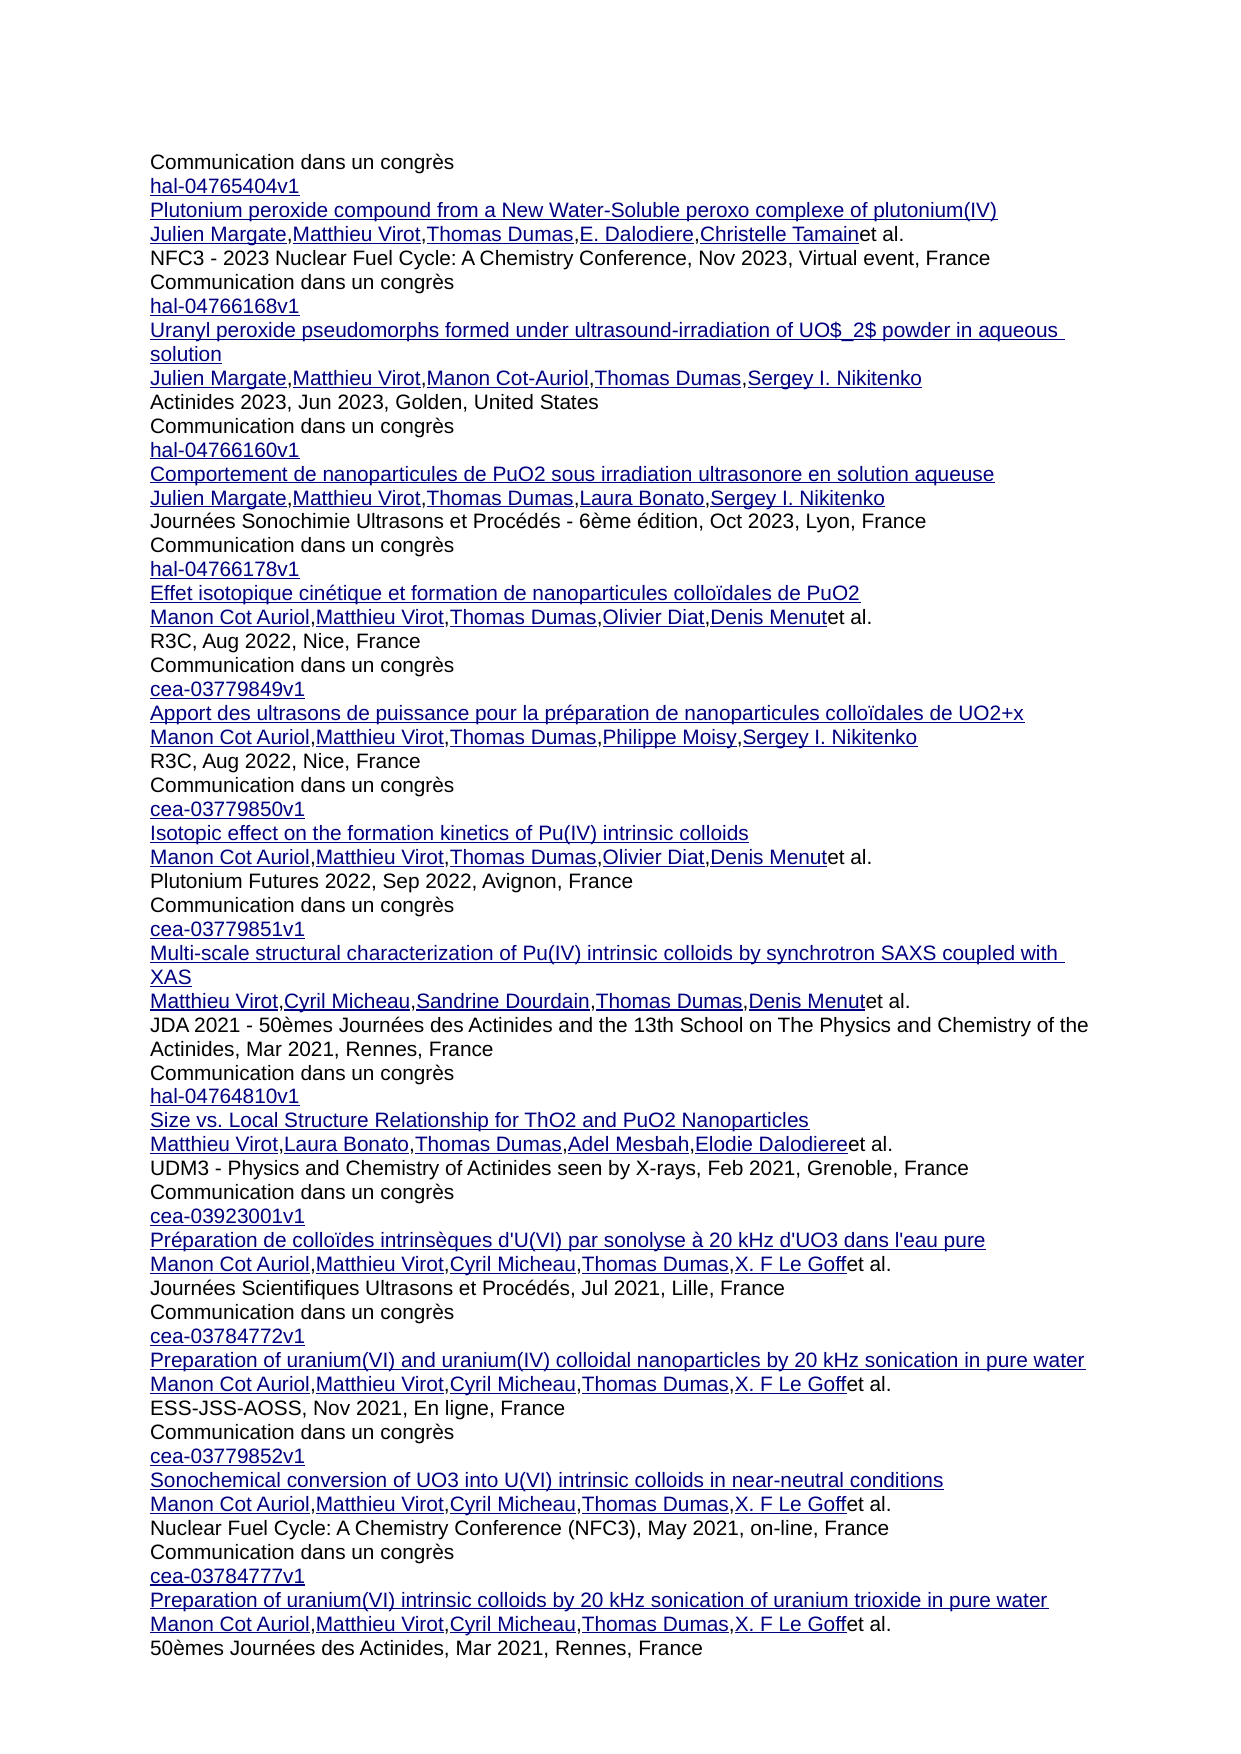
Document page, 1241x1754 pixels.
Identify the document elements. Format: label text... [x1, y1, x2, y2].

table_cell Comportement de nanoparticules de PuO2 sous irradiation ultrasonore en solution aqueuse Julien Margate,Matthieu Virot,Thomas Dumas,Laura Bonato,Sergey I. Nikitenko Journées Sonochimie Ultrasons et Procédés - 6ème édition, Oct 2023, Lyon, France Communication dans un congrès hal-04766178v1 [150, 461, 1090, 581]
table_cell Plutonium peroxide compound from a New Water-Soluble peroxo complexe of plutonium(IV) Julien Margate,Matthieu Virot,Thomas Dumas,E. Dalodiere,Christelle Tamainet al. NFC3 - 2023 Nuclear Fuel Cycle: A Chemistry Conference, Nov 2023, Virtual event, France Communication dans un congrès hal-04766168v1 [150, 198, 1090, 318]
table_cell Effet isotopique cinétique et formation de nanoparticules colloïdales de PuO2 Manon Cot Auriol,Matthieu Virot,Thomas Dumas,Olivier Diat,Denis Menutet al. R3C, Aug 2022, Nice, France Communication dans un congrès cea-03779849v1 [150, 581, 1090, 701]
table_cell Size vs. Local Structure Relationship for ThO2 and PuO2 Nanoparticles Matthieu Virot,Laura Bonato,Thomas Dumas,Adel Mesbah,Elodie Dalodiereet al. UDM3 - Physics and Chemistry of Actinides seen by X-rays, Feb 2021, Grenoble, France Communication dans un congrès cea-03923001v1 [150, 1108, 1090, 1228]
table_cell Communication dans un congrès hal-04765404v1 [150, 150, 1090, 198]
table_cell Isotopic effect on the formation kinetics of Pu(IV) intrinsic colloids Manon Cot Auriol,Matthieu Virot,Thomas Dumas,Olivier Diat,Denis Menutet al. Plutonium Futures 2022, Sep 2022, Avignon, France Communication dans un congrès cea-03779851v1 [150, 821, 1090, 941]
table_cell Apport des ultrasons de puissance pour la préparation de nanoparticules colloïdales de UO2+x Manon Cot Auriol,Matthieu Virot,Thomas Dumas,Philippe Moisy,Sergey I. Nikitenko R3C, Aug 2022, Nice, France Communication dans un congrès cea-03779850v1 [150, 701, 1090, 821]
table_cell Sonochemical conversion of UO3 into U(VI) intrinsic colloids in near-neutral conditions Manon Cot Auriol,Matthieu Virot,Cyril Micheau,Thomas Dumas,X. F Le Goffet al. Nuclear Fuel Cycle: A Chemistry Conference (NFC3), May 2021, on-line, France Communication dans un congrès cea-03784777v1 [150, 1468, 1090, 1587]
table_cell Préparation de colloïdes intrinsèques d'U(VI) par sonolyse à 20 kHz d'UO3 dans l'eau pure Manon Cot Auriol,Matthieu Virot,Cyril Micheau,Thomas Dumas,X. F Le Goffet al. Journées Scientifiques Ultrasons et Procédés, Jul 2021, Lille, France Communication dans un congrès cea-03784772v1 [150, 1228, 1090, 1348]
table_cell Uranyl peroxide pseudomorphs formed under ultrasound-irradiation of UO$_2$ powder in aqueous solution Julien Margate,Matthieu Virot,Manon Cot-Auriol,Thomas Dumas,Sergey I. Nikitenko Actinides 2023, Jun 2023, Golden, United States Communication dans un congrès hal-04766160v1 [150, 318, 1090, 461]
table_cell Preparation of uranium(VI) intrinsic colloids by 20 kHz sonication of uranium trioxide in pure water Manon Cot Auriol,Matthieu Virot,Cyril Micheau,Thomas Dumas,X. F Le Goffet al. 50èmes Journées des Actinides, Mar 2021, Rennes, France [150, 1588, 1090, 1659]
table_cell Multi-scale structural characterization of Pu(IV) intrinsic colloids by synchrotron SAXS coupled with XAS Matthieu Virot,Cyril Micheau,Sandrine Dourdain,Thomas Dumas,Denis Menutet al. JDA 2021 - 50èmes Journées des Actinides and the 13th School on The Physics and Chemistry of the Actinides, Mar 2021, Rennes, France Communication dans un congrès hal-04764810v1 [150, 941, 1090, 1108]
table_cell Preparation of uranium(VI) and uranium(IV) colloidal nanoparticles by 20 kHz sonication in pure water Manon Cot Auriol,Matthieu Virot,Cyril Micheau,Thomas Dumas,X. F Le Goffet al. ESS-JSS-AOSS, Nov 2021, En ligne, France Communication dans un congrès cea-03779852v1 [150, 1348, 1090, 1468]
